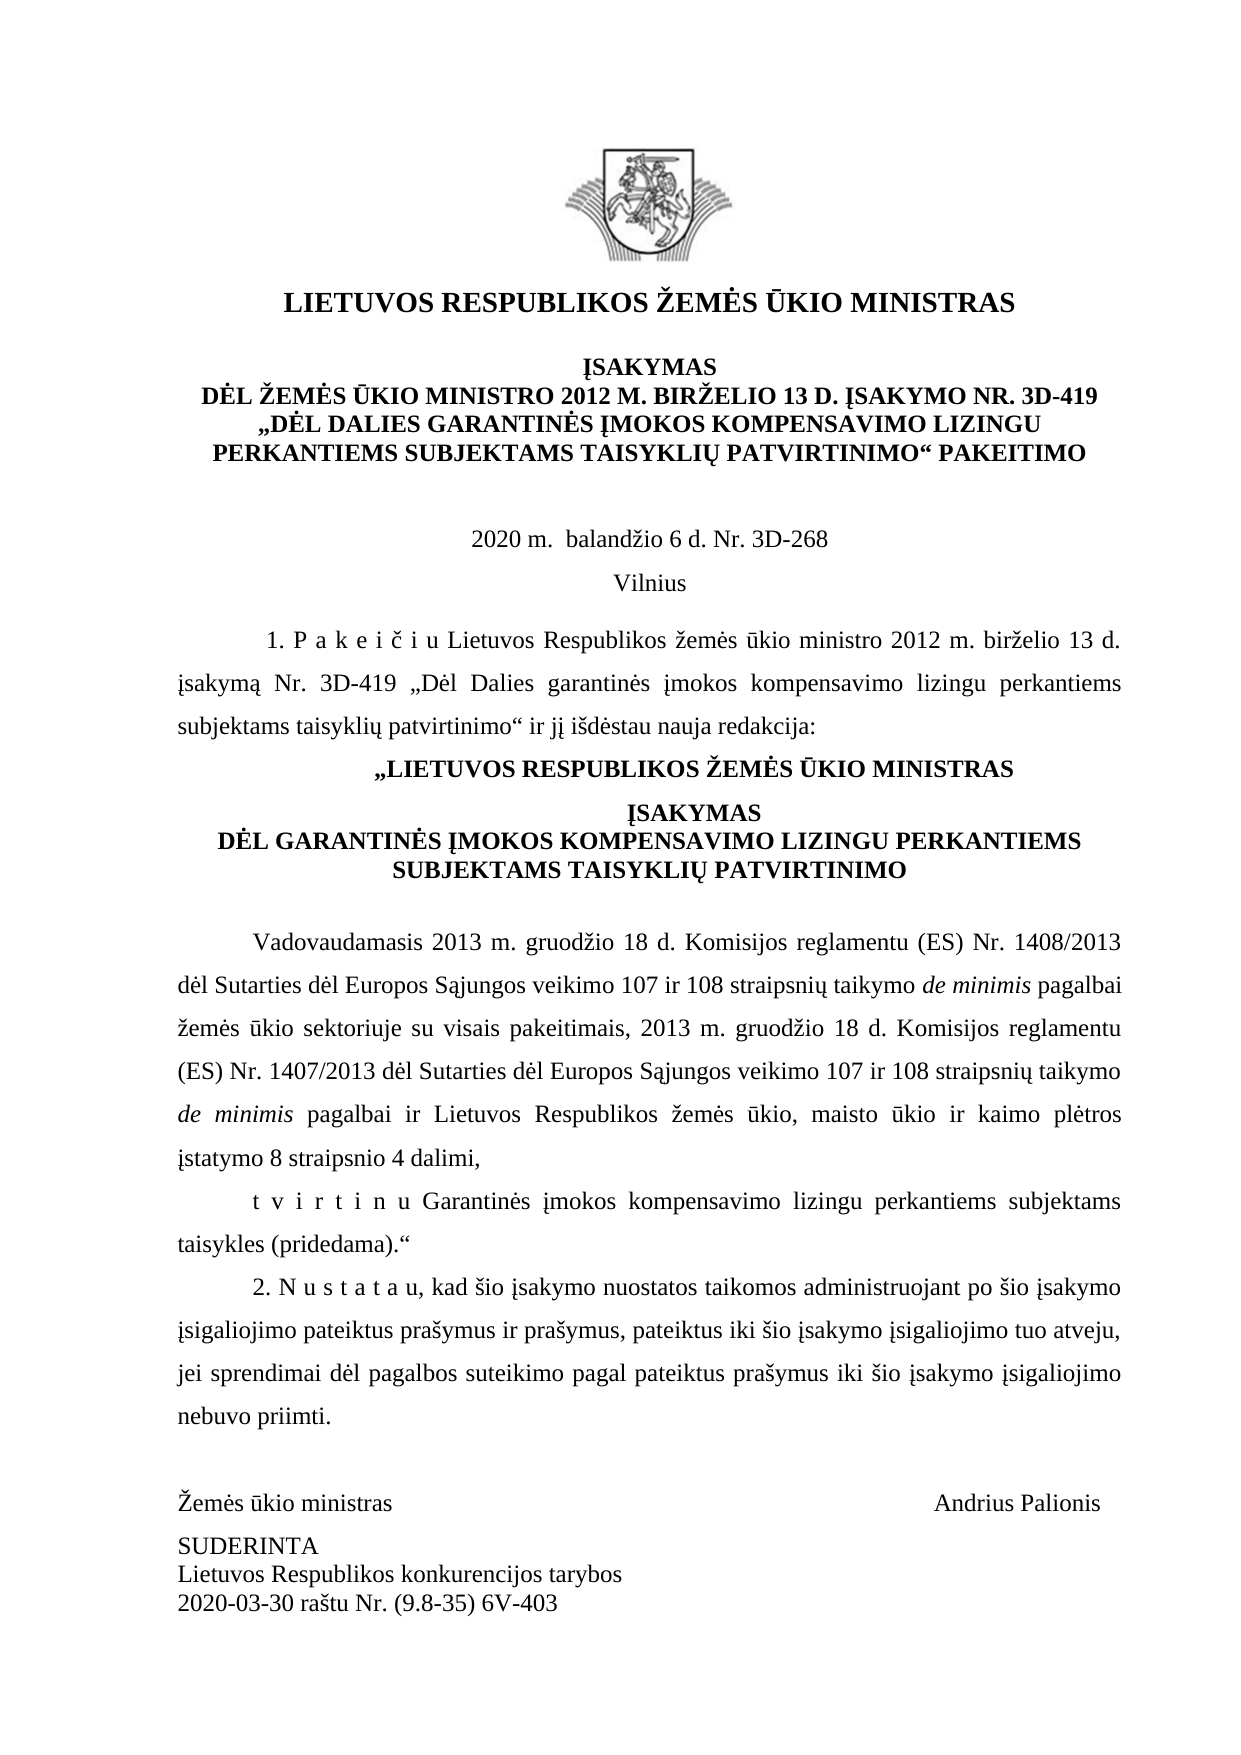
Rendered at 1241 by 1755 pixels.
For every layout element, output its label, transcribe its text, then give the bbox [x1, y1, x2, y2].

text DĖL GARANTINĖS ĮMOKOS KOMPENSAVIMO LIZINGU PERKANTIEMS SUBJEKTAMS TAISYKLIŲ PATVIRTINIMO [177, 826, 1122, 884]
text LIETUVOS RESPUBLIKOS ŽEMĖS ŪKIO MINISTRAS [177, 285, 1122, 318]
text SUDERINTA [177, 1531, 1122, 1559]
text Vilnius [177, 568, 1122, 596]
text Žemės ūkio ministras Andrius Palionis [177, 1488, 1122, 1516]
text 2020 m. balandžio 6 d. Nr. 3D-268 [177, 524, 1122, 553]
text ĮSAKYMAS [177, 798, 1122, 826]
text 2. N u s t a t a u, kad šio įsakymo nuostatos taikomos administruojant po šio įsakymo įsigaliojimo pateiktus prašymus ir prašymus, pateiktus iki šio įsakymo įsigaliojimo tuo atveju, jei sprendimai dėl pagalbos suteikimo pagal pateiktus prašymus iki šio įsakymo įsigaliojimo nebuvo priimti. [177, 1272, 1122, 1430]
text 2020-03-30 raštu Nr. (9.8-35) 6V-403 [177, 1588, 1122, 1617]
text Vadovaudamasis 2013 m. gruodžio 18 d. Komisijos reglamentu (ES) Nr. 1408/2013 dėl Sutarties dėl Europos Sąjungos veikimo 107 ir 108 straipsnių taikymo de minimis pagalbai žemės ūkio sektoriuje su visais pakeitimais, 2013 m. gruodžio 18 d. Komisijos reglamentu (ES) Nr. 1407/2013 dėl Sutarties dėl Europos Sąjungos veikimo 107 ir 108 straipsnių taikymo de minimis pagalbai ir Lietuvos Respublikos žemės ūkio, maisto ūkio ir kaimo plėtros įstatymo 8 straipsnio 4 dalimi, [177, 927, 1122, 1171]
text „LIETUVOS RESPUBLIKOS ŽEMĖS ŪKIO MINISTRAS [177, 754, 1122, 783]
text Lietuvos Respublikos konkurencijos tarybos [177, 1559, 1122, 1588]
text 1. P a k e i č i u Lietuvos Respublikos žemės ūkio ministro 2012 m. birželio 13 d. įsakymą Nr. 3D-419 „Dėl Dalies garantinės įmokos kompensavimo lizingu perkantiems subjektams taisyklių patvirtinimo“ ir jį išdėstau nauja redakcija: [177, 625, 1122, 740]
text DĖL ŽEMĖS ŪKIO MINISTRO 2012 M. BIRŽELIO 13 D. ĮSAKYMO NR. 3D-419 „DĖL DALIES GARANTINĖS ĮMOKOS KOMPENSAVIMO LIZINGU PERKANTIEMS SUBJEKTAMS TAISYKLIŲ PATVIRTINIMO“ PAKEITIMO [177, 381, 1122, 467]
text t v i r t i n u Garantinės įmokos kompensavimo lizingu perkantiems subjektams taisykles (pridedama).“ [177, 1186, 1122, 1258]
text ĮSAKYMAS [177, 352, 1122, 381]
